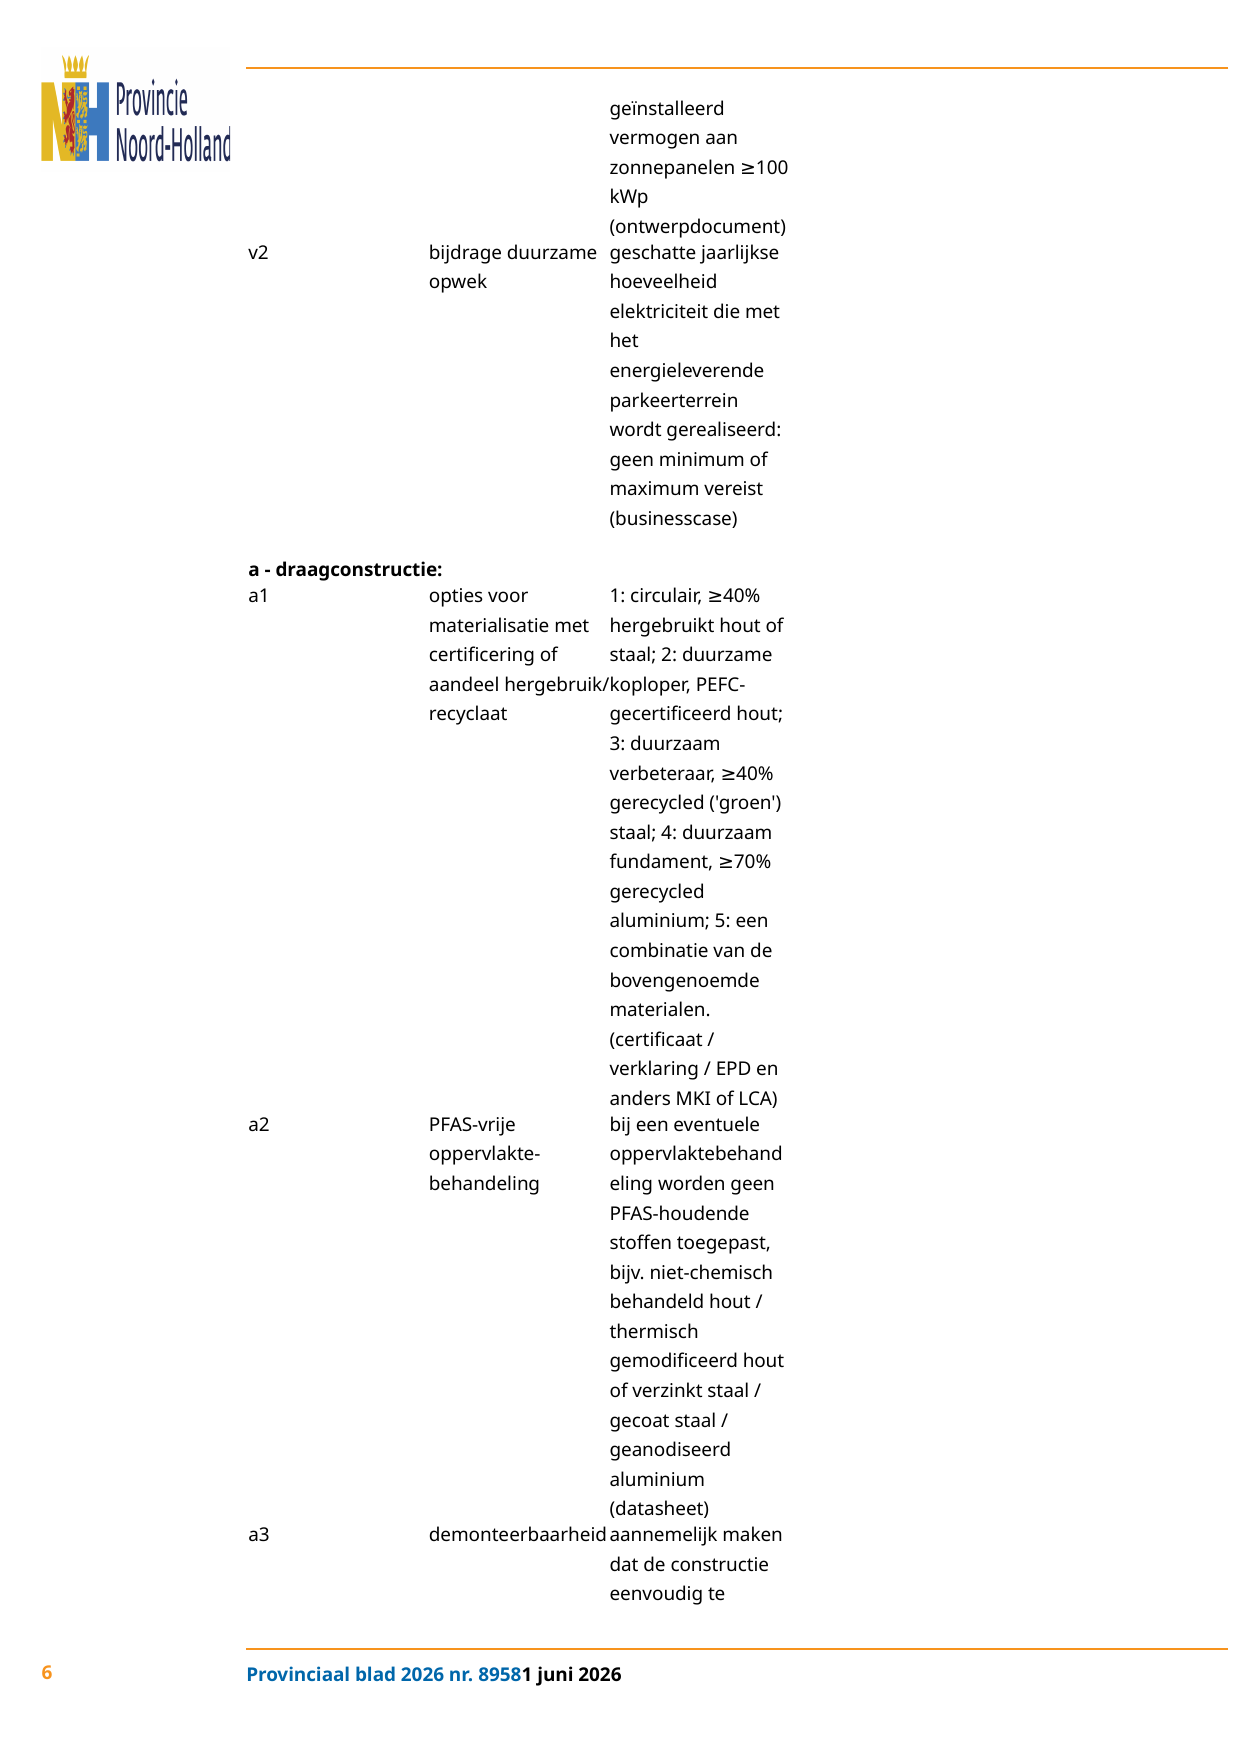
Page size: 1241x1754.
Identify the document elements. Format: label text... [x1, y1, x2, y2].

table_cell PFAS‑vrije oppervlakte- behandeling [429, 1111, 609, 1521]
table_cell bijdrage duurzame opwek [429, 239, 609, 531]
table_cell a3 [248, 1521, 429, 1606]
table_cell [790, 531, 971, 557]
table_cell [971, 95, 1152, 239]
table_cell [971, 239, 1152, 531]
table_cell [971, 557, 1152, 582]
table_cell [609, 531, 790, 557]
table_cell [971, 1521, 1152, 1606]
table_cell a - draagconstructie: [248, 557, 609, 582]
table_cell a2 [248, 1111, 429, 1521]
table_cell [971, 1111, 1152, 1521]
table_cell a1 [248, 582, 429, 1111]
table_cell geschatte jaarlijkse hoeveelheid elektriciteit die met het energieleverende parkeerterrein wordt gerealiseerd: geen minimum of maximum vereist (businesscase) [609, 239, 790, 531]
table_cell [790, 239, 971, 531]
table_cell [790, 1111, 971, 1521]
picture [41, 47, 231, 172]
table_cell [429, 95, 609, 239]
table_cell aannemelijk maken dat de constructie eenvoudig te [609, 1521, 790, 1606]
table_cell bij een eventuele oppervlaktebehandeling worden geen PFAS-houdende stoffen toegepast, bijv. niet-chemisch behandeld hout / thermisch gemodificeerd hout of verzinkt staal / gecoat staal / geanodiseerd aluminium (datasheet) [609, 1111, 790, 1521]
table_cell [429, 531, 609, 557]
table_cell [790, 1521, 971, 1606]
table_cell [248, 95, 429, 239]
table_cell opties voor materialisatie met certificering of aandeel hergebruik/ recyclaat [429, 582, 609, 1111]
table_cell [971, 531, 1152, 557]
table_cell [790, 557, 971, 582]
table_cell geïnstalleerd vermogen aan zonnepanelen ≥100 kWp (ontwerpdocument) [609, 95, 790, 239]
table_cell v2 [248, 239, 429, 531]
table_cell demonteerbaarheid [429, 1521, 609, 1606]
table_cell [609, 557, 790, 582]
table_cell [790, 95, 971, 239]
table_cell [790, 582, 971, 1111]
table_cell [971, 582, 1152, 1111]
table_cell [248, 531, 429, 557]
table_cell 1: circulair, ≥40% hergebruikt hout of staal; 2: duurzame koploper, PEFC-gecertificeerd hout; 3: duurzaam verbeteraar, ≥40% gerecycled ('groen') staal; 4: duurzaam fundament, ≥70% gerecycled aluminium; 5: een combinatie van de bovengenoemde materialen. (certificaat / verklaring / EPD en anders MKI of LCA) [609, 582, 790, 1111]
